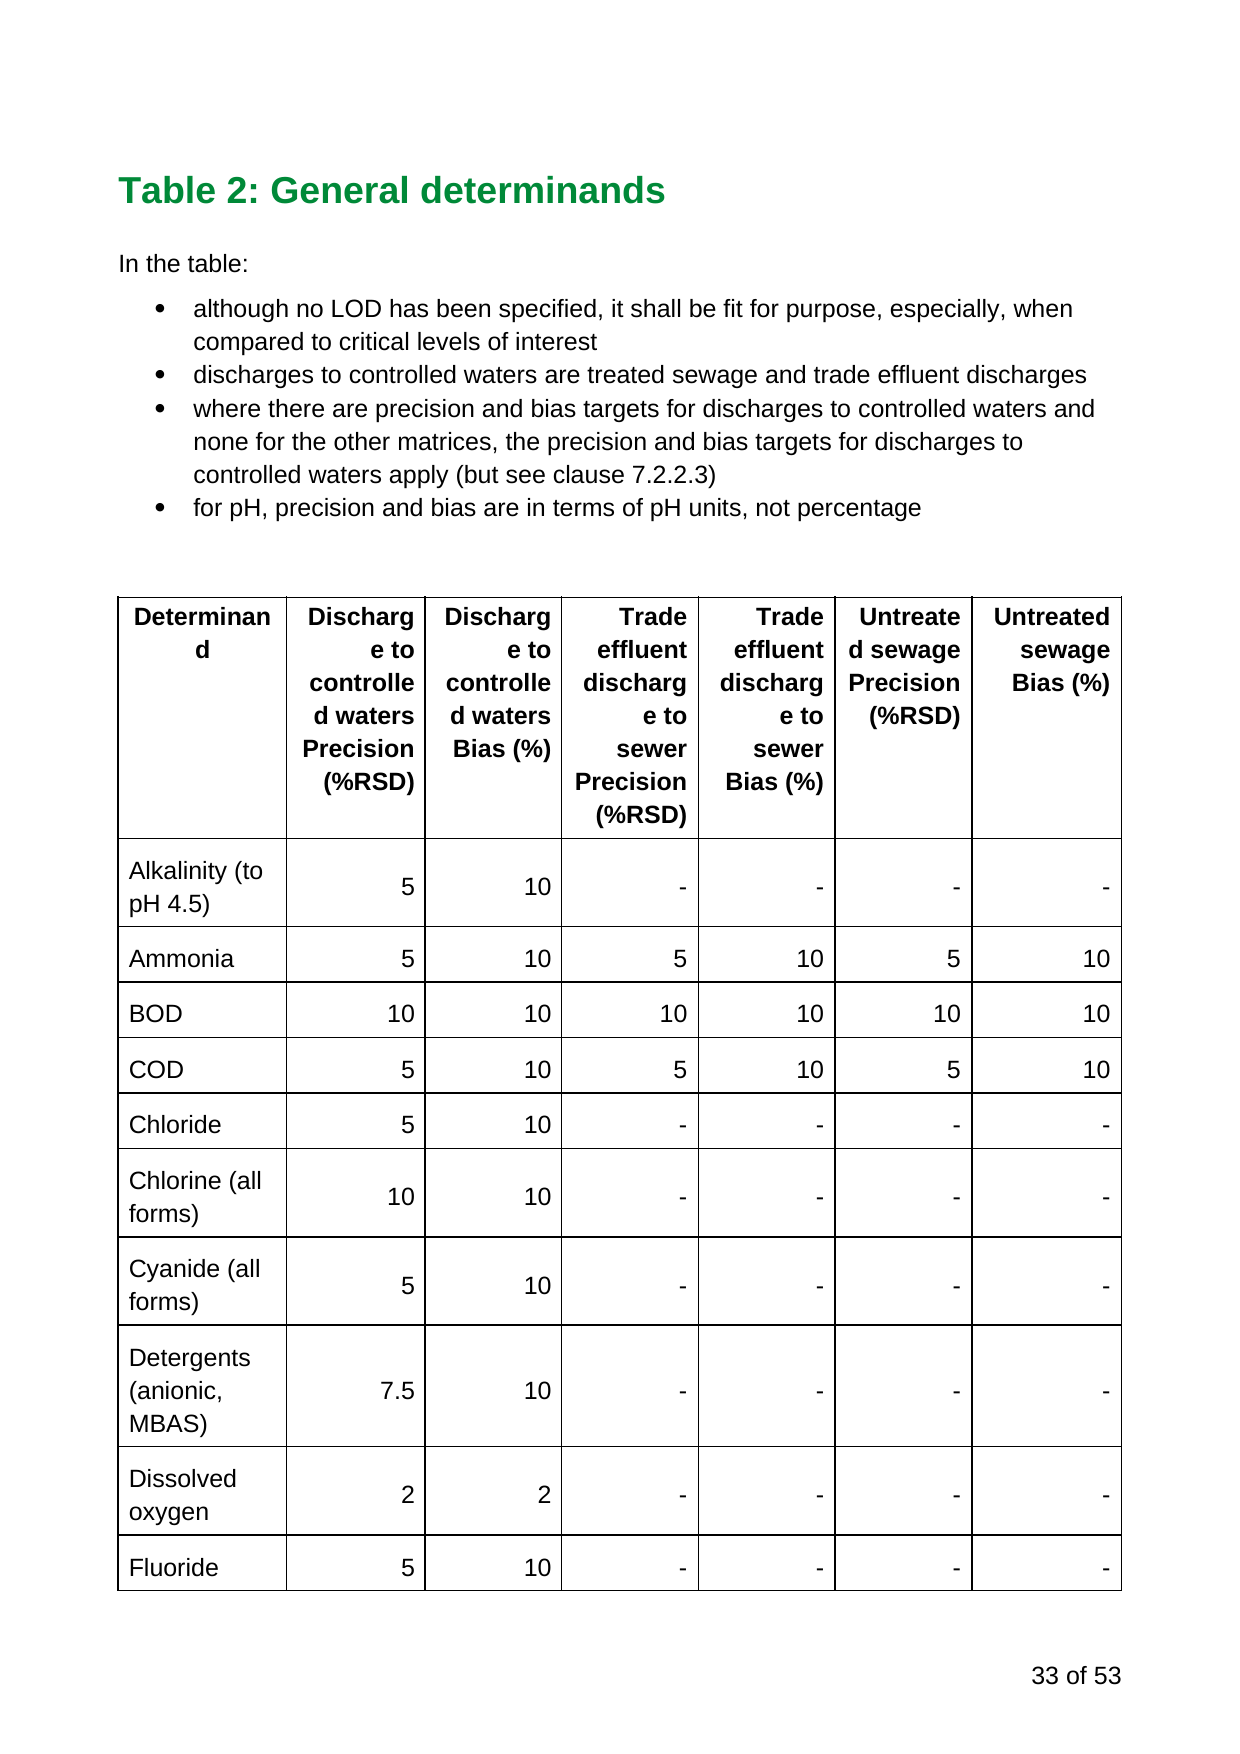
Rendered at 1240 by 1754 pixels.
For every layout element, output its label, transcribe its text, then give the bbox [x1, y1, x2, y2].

table_cell - [973, 1238, 1121, 1324]
table_cell 5 [836, 1038, 971, 1092]
table_cell 5 [287, 1238, 424, 1324]
table_cell 10 [836, 983, 971, 1037]
table_cell - [836, 1238, 971, 1324]
text In the table: [118, 249, 1121, 277]
table_cell - [562, 1149, 698, 1236]
list where there are precision and bias targets for discharges to controlled waters and none for the other matrices, the precision and bias targets for discharges to controlled waters apply (but see clause 7.2.2.3) [156, 393, 1121, 488]
table_cell - [562, 1536, 698, 1590]
table_cell 10 [699, 1038, 834, 1092]
table_cell 10 [426, 1536, 561, 1590]
table_cell 5 [287, 1094, 424, 1147]
table_cell 10 [426, 1094, 561, 1147]
table_cell 10 [426, 1149, 561, 1236]
table_cell - [836, 839, 971, 926]
table_cell 10 [426, 927, 561, 981]
table_cell - [699, 1094, 834, 1147]
list for pH, precision and bias are in terms of pH units, not percentage [156, 493, 1121, 522]
table_cell - [973, 839, 1121, 926]
table_cell - [699, 1149, 834, 1236]
table_cell 5 [287, 1536, 424, 1590]
table_header Untreated sewage Precision (%RSD) [836, 598, 971, 837]
table_cell 5 [287, 927, 424, 981]
table_cell 10 [426, 1326, 561, 1446]
table_cell - [562, 1326, 698, 1446]
table_cell COD [119, 1038, 286, 1092]
table_cell - [699, 1238, 834, 1324]
table_header Trade effluent discharge to sewer Precision (%RSD) [562, 598, 698, 837]
table_cell - [973, 1447, 1121, 1534]
table_cell Cyanide (all forms) [119, 1238, 286, 1324]
table_cell Alkalinity (to pH 4.5) [119, 839, 286, 926]
table_cell BOD [119, 983, 286, 1037]
table_cell 10 [973, 927, 1121, 981]
table_cell 5 [836, 927, 971, 981]
list discharges to controlled waters are treated sewage and trade effluent discharges [156, 360, 1121, 389]
table_cell 5 [562, 927, 698, 981]
table_cell Chloride [119, 1094, 286, 1147]
table_cell - [973, 1536, 1121, 1590]
list although no LOD has been specified, it shall be fit for purpose, especially, when compared to critical levels of interest [156, 294, 1121, 356]
table_cell 5 [287, 839, 424, 926]
table_cell Fluoride [119, 1536, 286, 1590]
table_cell - [699, 839, 834, 926]
table_cell 10 [973, 1038, 1121, 1092]
table_cell - [699, 1536, 834, 1590]
table_cell - [699, 1447, 834, 1534]
table_cell - [562, 839, 698, 926]
table_cell Ammonia [119, 927, 286, 981]
table_header Discharge to controlled waters Precision (%RSD) [287, 598, 424, 837]
table_header Discharge to controlled waters Bias (%) [426, 598, 561, 837]
table_cell 10 [973, 983, 1121, 1037]
table_cell 10 [426, 983, 561, 1037]
table_cell - [973, 1149, 1121, 1236]
table_cell - [836, 1447, 971, 1534]
table_cell 10 [426, 1038, 561, 1092]
table_cell - [836, 1149, 971, 1236]
table_cell 5 [562, 1038, 698, 1092]
table_cell 10 [699, 927, 834, 981]
table_cell 10 [287, 1149, 424, 1236]
table_cell - [973, 1326, 1121, 1446]
table_header Untreated sewage Bias (%) [973, 598, 1121, 837]
table_cell 10 [287, 983, 424, 1037]
table_cell Detergents (anionic, MBAS) [119, 1326, 286, 1446]
table_cell - [699, 1326, 834, 1446]
table_cell - [562, 1447, 698, 1534]
table_cell - [562, 1238, 698, 1324]
table_cell - [562, 1094, 698, 1147]
table_cell 2 [426, 1447, 561, 1534]
table_cell Dissolved oxygen [119, 1447, 286, 1534]
table_cell - [836, 1536, 971, 1590]
table_cell 10 [562, 983, 698, 1037]
table_cell Chlorine (all forms) [119, 1149, 286, 1236]
table_cell - [836, 1326, 971, 1446]
table_cell 10 [699, 983, 834, 1037]
table_cell 10 [426, 1238, 561, 1324]
table_header Determinand [119, 598, 286, 837]
table_cell - [836, 1094, 971, 1147]
table_header Trade effluent discharge to sewer Bias (%) [699, 598, 834, 837]
table_cell 5 [287, 1038, 424, 1092]
table_cell - [973, 1094, 1121, 1147]
table_cell 2 [287, 1447, 424, 1534]
table_cell 7.5 [287, 1326, 424, 1446]
table_cell 10 [426, 839, 561, 926]
subtitle Table 2: General determinands [118, 168, 1121, 211]
